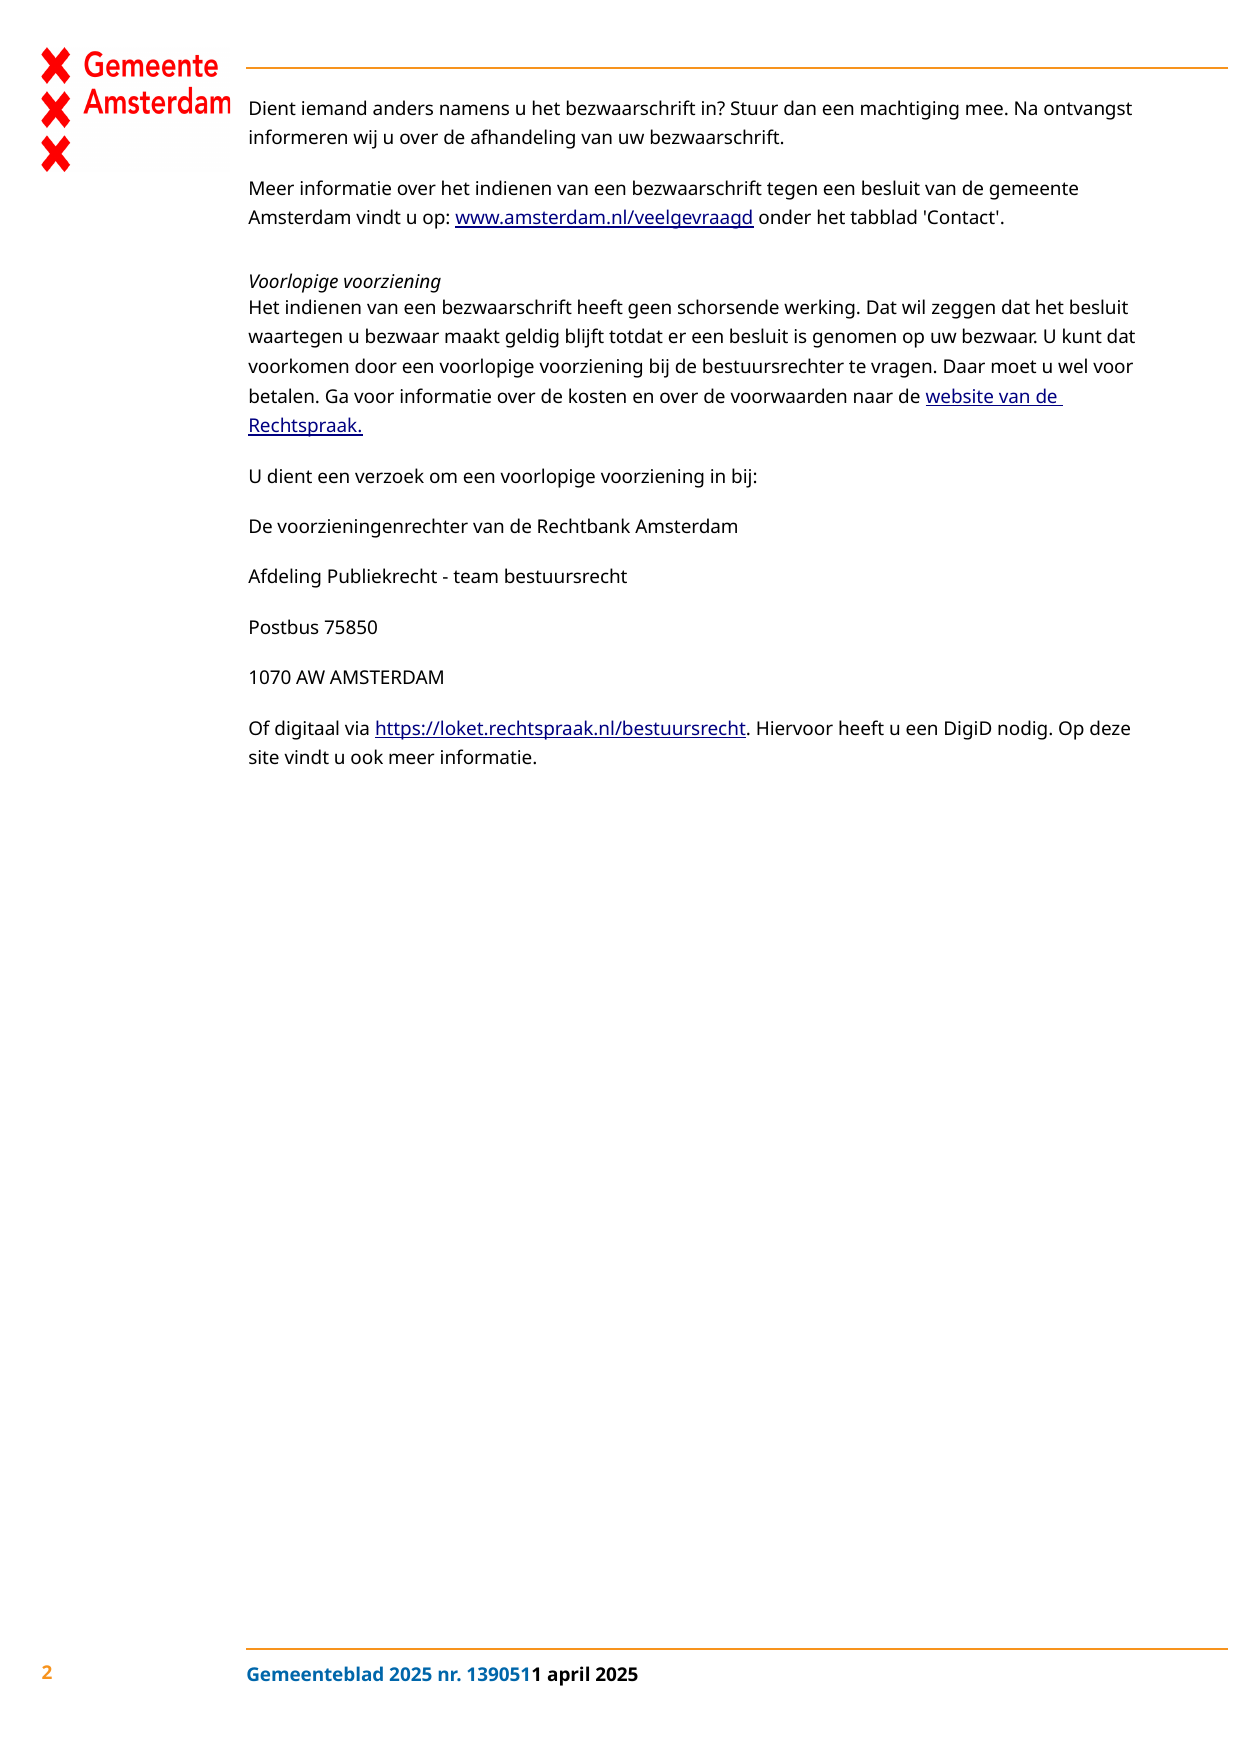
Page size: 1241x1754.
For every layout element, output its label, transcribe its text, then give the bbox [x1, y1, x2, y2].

text Dient iemand anders namens u het bezwaarschrift in? Stuur dan een machtiging mee. Na ontvangst informeren wij u over de afhandeling van uw bezwaarschrift. [248, 95, 1152, 150]
text Afdeling Publiekrecht - team bestuursrecht [248, 564, 1152, 589]
text Of digitaal via https://loket.rechtspraak.nl/bestuursrecht. Hiervoor heeft u een DigiD nodig. Op deze site vindt u ook meer informatie. [248, 715, 1152, 770]
text Het indienen van een bezwaarschrift heeft geen schorsende werking. Dat wil zeggen dat het besluit waartegen u bezwaar maakt geldig blijft totdat er een besluit is genomen op uw bezwaar. U kunt dat voorkomen door een voorlopige voorziening bij de bestuursrechter te vragen. Daar moet u wel voor betalen. Ga voor informatie over de kosten en over de voorwaarden naar de website van de Rechtspraak. [248, 294, 1152, 438]
text Voorlopige voorziening [248, 268, 1152, 294]
picture [41, 47, 231, 172]
text Meer informatie over het indienen van een bezwaarschrift tegen een besluit van de gemeente Amsterdam vindt u op: www.amsterdam.nl/veelgevraagd onder het tabblad 'Contact'. [248, 175, 1152, 230]
text De voorzieningenrechter van de Rechtbank Amsterdam [248, 513, 1152, 539]
text U dient een verzoek om een voorlopige voorziening in bij: [248, 463, 1152, 488]
text 1070 AW AMSTERDAM [248, 664, 1152, 690]
text Postbus 75850 [248, 614, 1152, 640]
